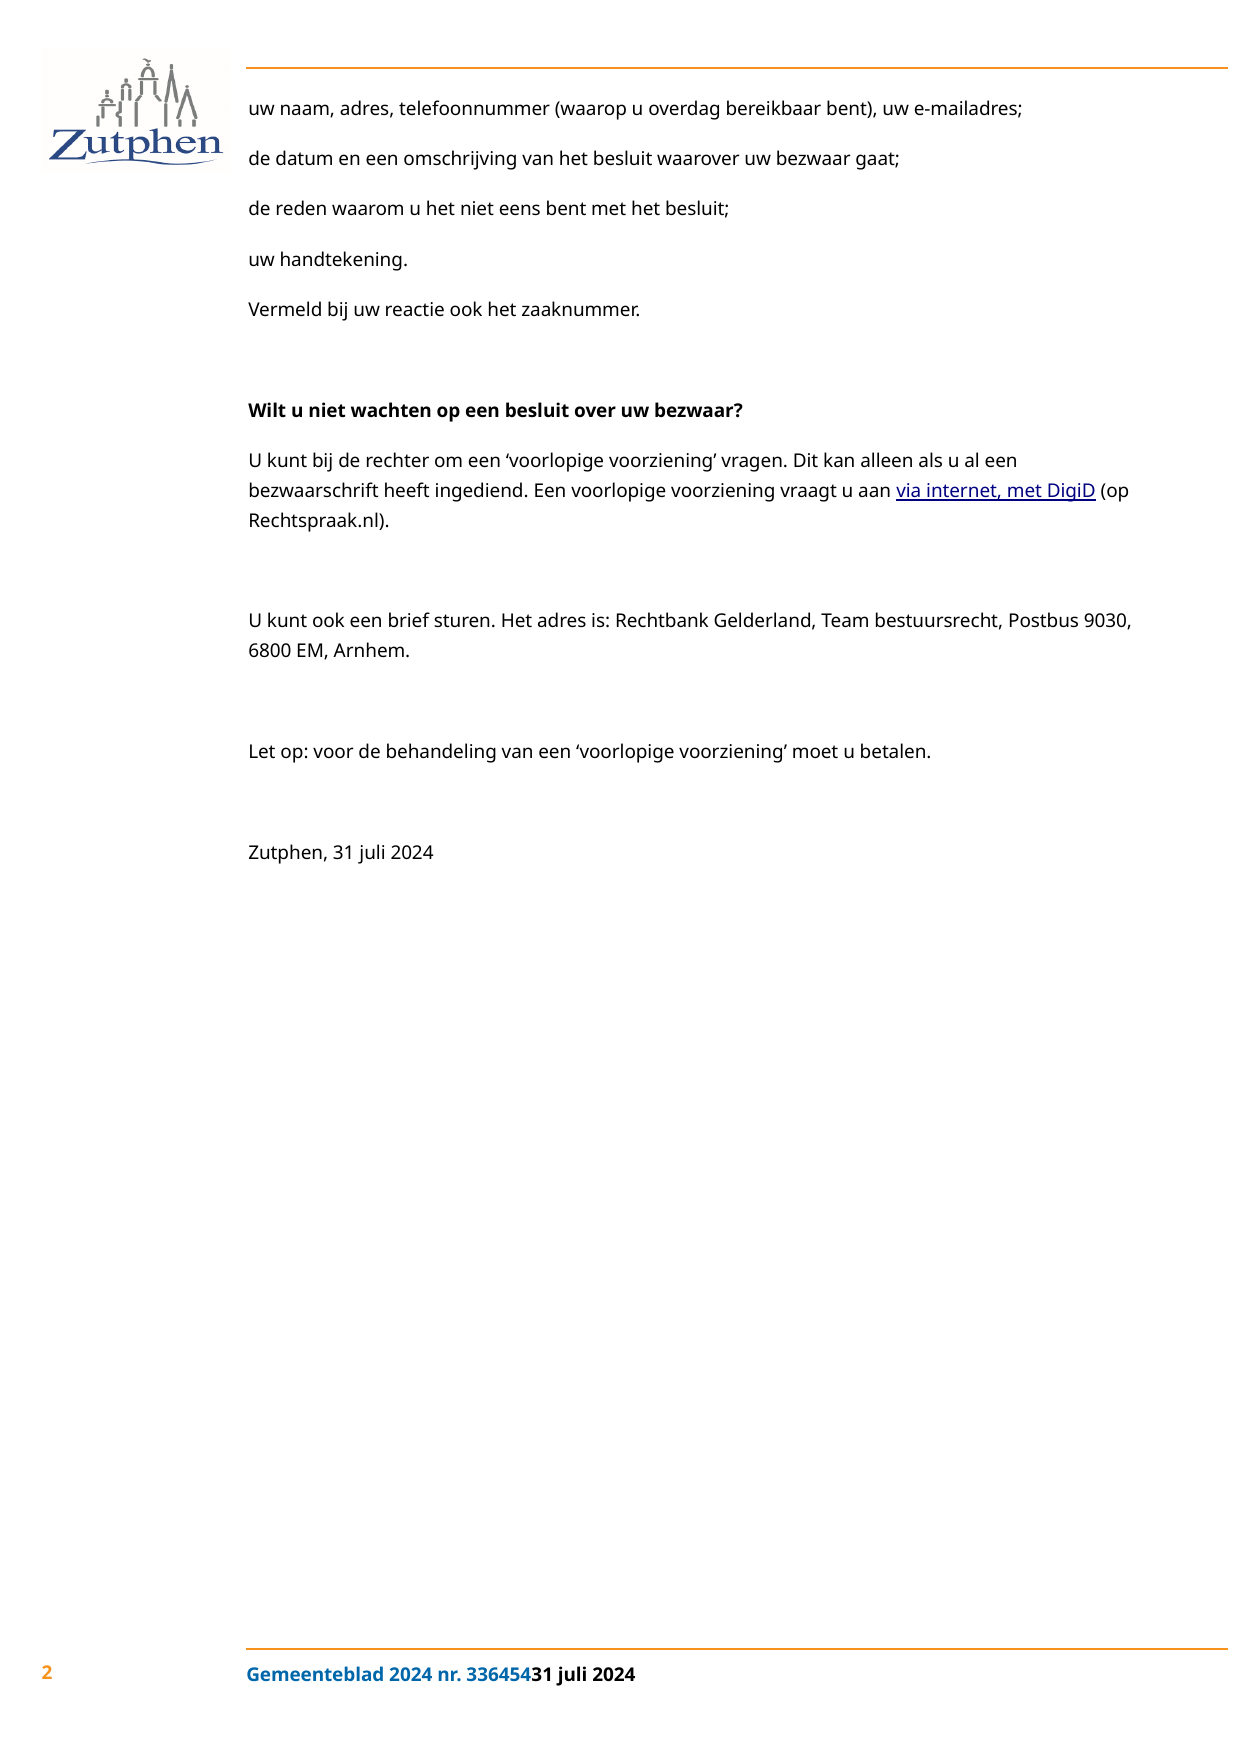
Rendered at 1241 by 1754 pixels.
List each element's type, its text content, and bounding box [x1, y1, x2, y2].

text U kunt ook een brief sturen. Het adres is: Rechtbank Gelderland, Team bestuursrecht, Postbus 9030, 6800 EM, Arnhem. [248, 608, 1152, 663]
text Wilt u niet wachten op een besluit over uw bezwaar? [248, 397, 1152, 423]
text Let op: voor de behandeling van een ‘voorlopige voorziening’ moet u betalen. [248, 738, 1152, 764]
text Vermeld bij uw reactie ook het zaaknummer. [248, 296, 1152, 322]
text uw handtekening. [248, 246, 1152, 272]
text de reden waarom u het niet eens bent met het besluit; [248, 196, 1152, 221]
text Zutphen, 31 juli 2024 [248, 839, 1152, 865]
text U kunt bij de rechter om een ‘voorlopige voorziening’ vragen. Dit kan alleen als u al een bezwaarschrift heeft ingediend. Een voorlopige voorziening vraagt u aan via internet, met DigiD (op Rechtspraak.nl). [248, 448, 1152, 533]
picture [41, 47, 231, 172]
text uw naam, adres, telefoonnummer (waarop u overdag bereikbaar bent), uw e-mailadres; [248, 95, 1152, 121]
text de datum en een omschrijving van het besluit waarover uw bezwaar gaat; [248, 145, 1152, 171]
